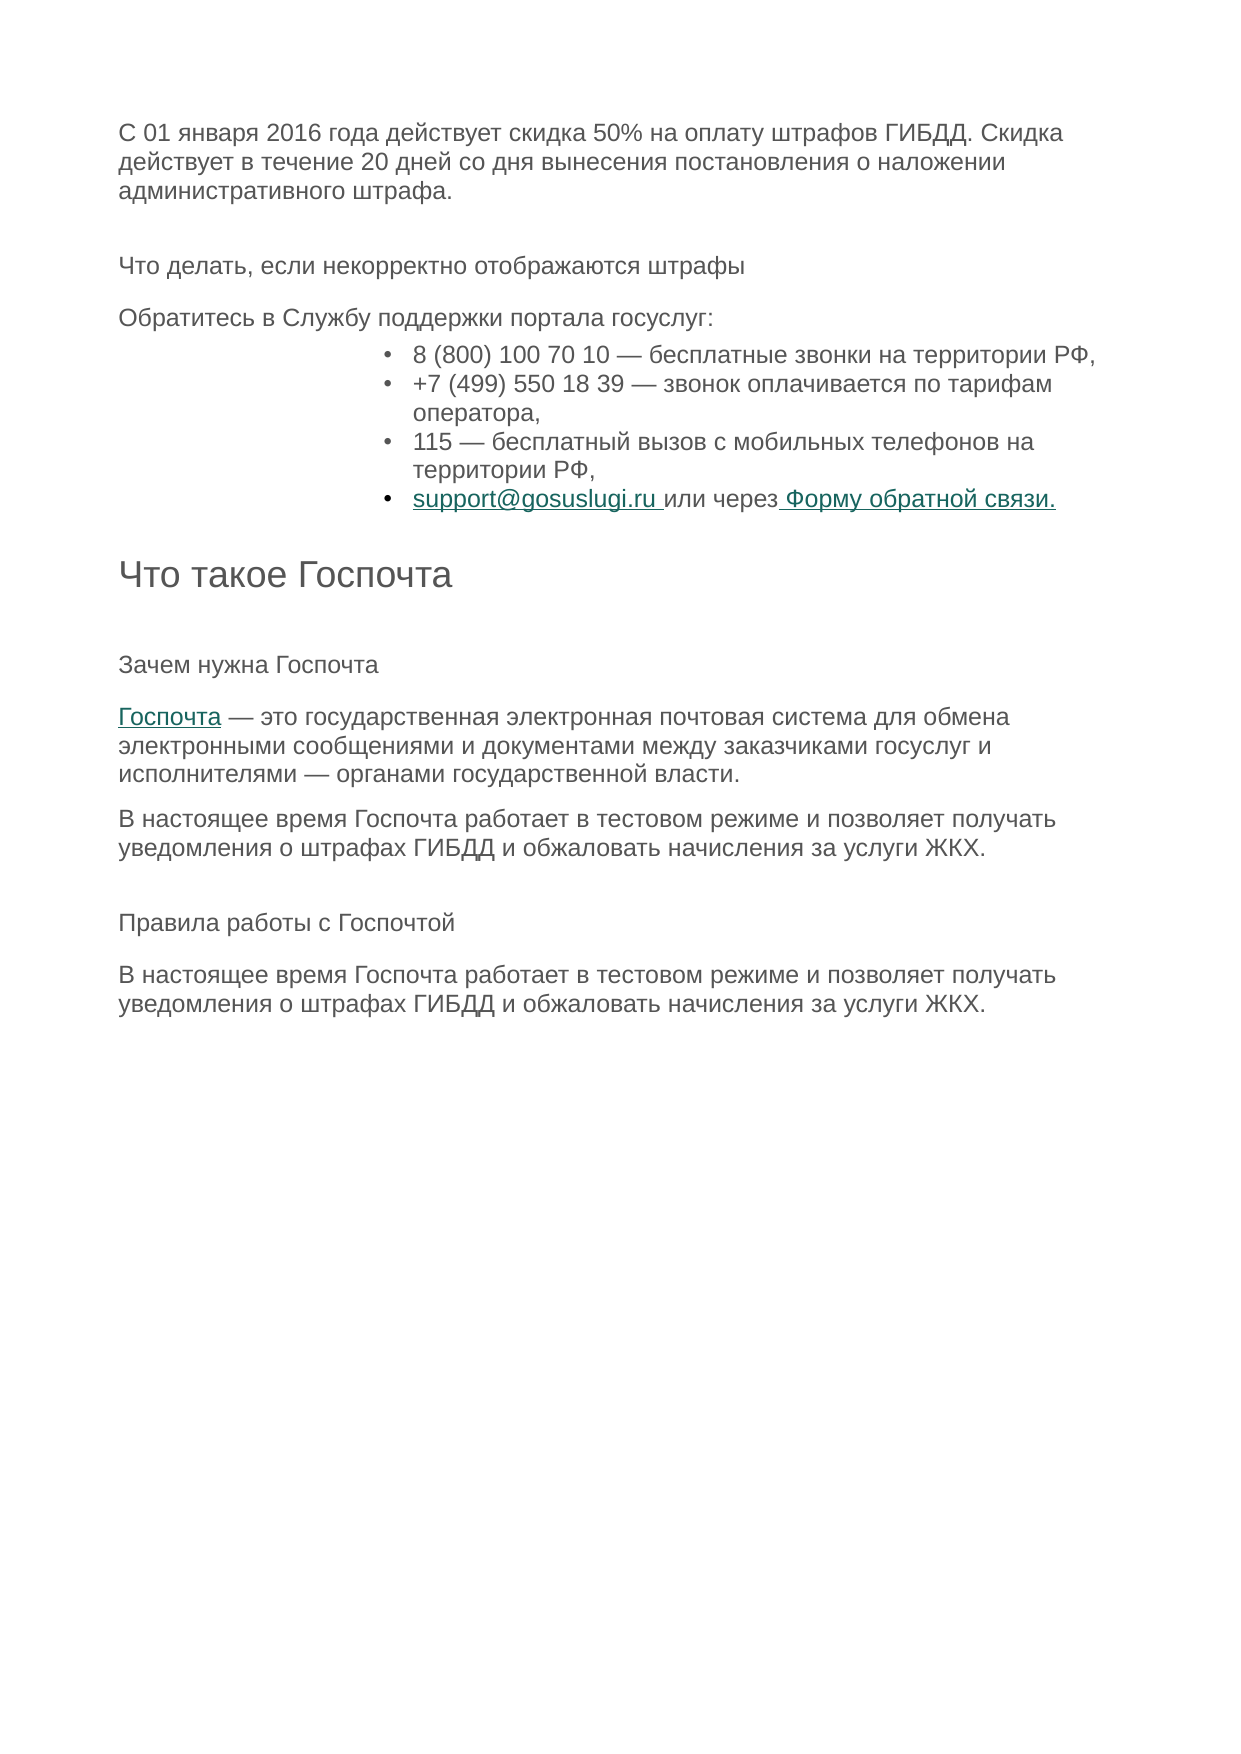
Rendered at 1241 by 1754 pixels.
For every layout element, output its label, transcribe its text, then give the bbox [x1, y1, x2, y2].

subtitle Зачем нужна Госпочта [118, 650, 1122, 678]
subtitle В настоящее время Госпочта работает в тестовом режиме и позволяет получать уведомления о штрафах ГИБДД и обжаловать начисления за услуги ЖКХ. [118, 804, 1122, 861]
subtitle 8 (800) 100 70 10 — бесплатные звонки на территории РФ, [383, 340, 1122, 369]
subtitle +7 (499) 550 18 39 — звонок оплачивается по тарифам оператора, [383, 369, 1122, 426]
subtitle support@gosuslugi.ru или через Форму обратной связи. [383, 484, 1122, 513]
subtitle 115 — бесплатный вызов с мобильных телефонов на территории РФ, [383, 426, 1122, 484]
subtitle Госпочта — это государственная электронная почтовая система для обмена электронными сообщениями и документами между заказчиками госуслуг и исполнителями — органами государственной власти. [118, 702, 1122, 788]
subtitle Правила работы с Госпочтой [118, 908, 1122, 937]
subtitle В настоящее время Госпочта работает в тестовом режиме и позволяет получать уведомления о штрафах ГИБДД и обжаловать начисления за услуги ЖКХ. [118, 960, 1122, 1018]
subtitle Что делать, если некорректно отображаются штрафы [118, 251, 1122, 280]
subtitle Что такое Госпочта [118, 552, 1122, 595]
subtitle Обратитесь в Службу поддержки портала госуслуг: [118, 303, 1122, 332]
subtitle С 01 января 2016 года действует скидка 50% на оплату штрафов ГИБДД. Скидка действует в течение 20 дней со дня вынесения постановления о наложении административного штрафа. [118, 118, 1122, 204]
